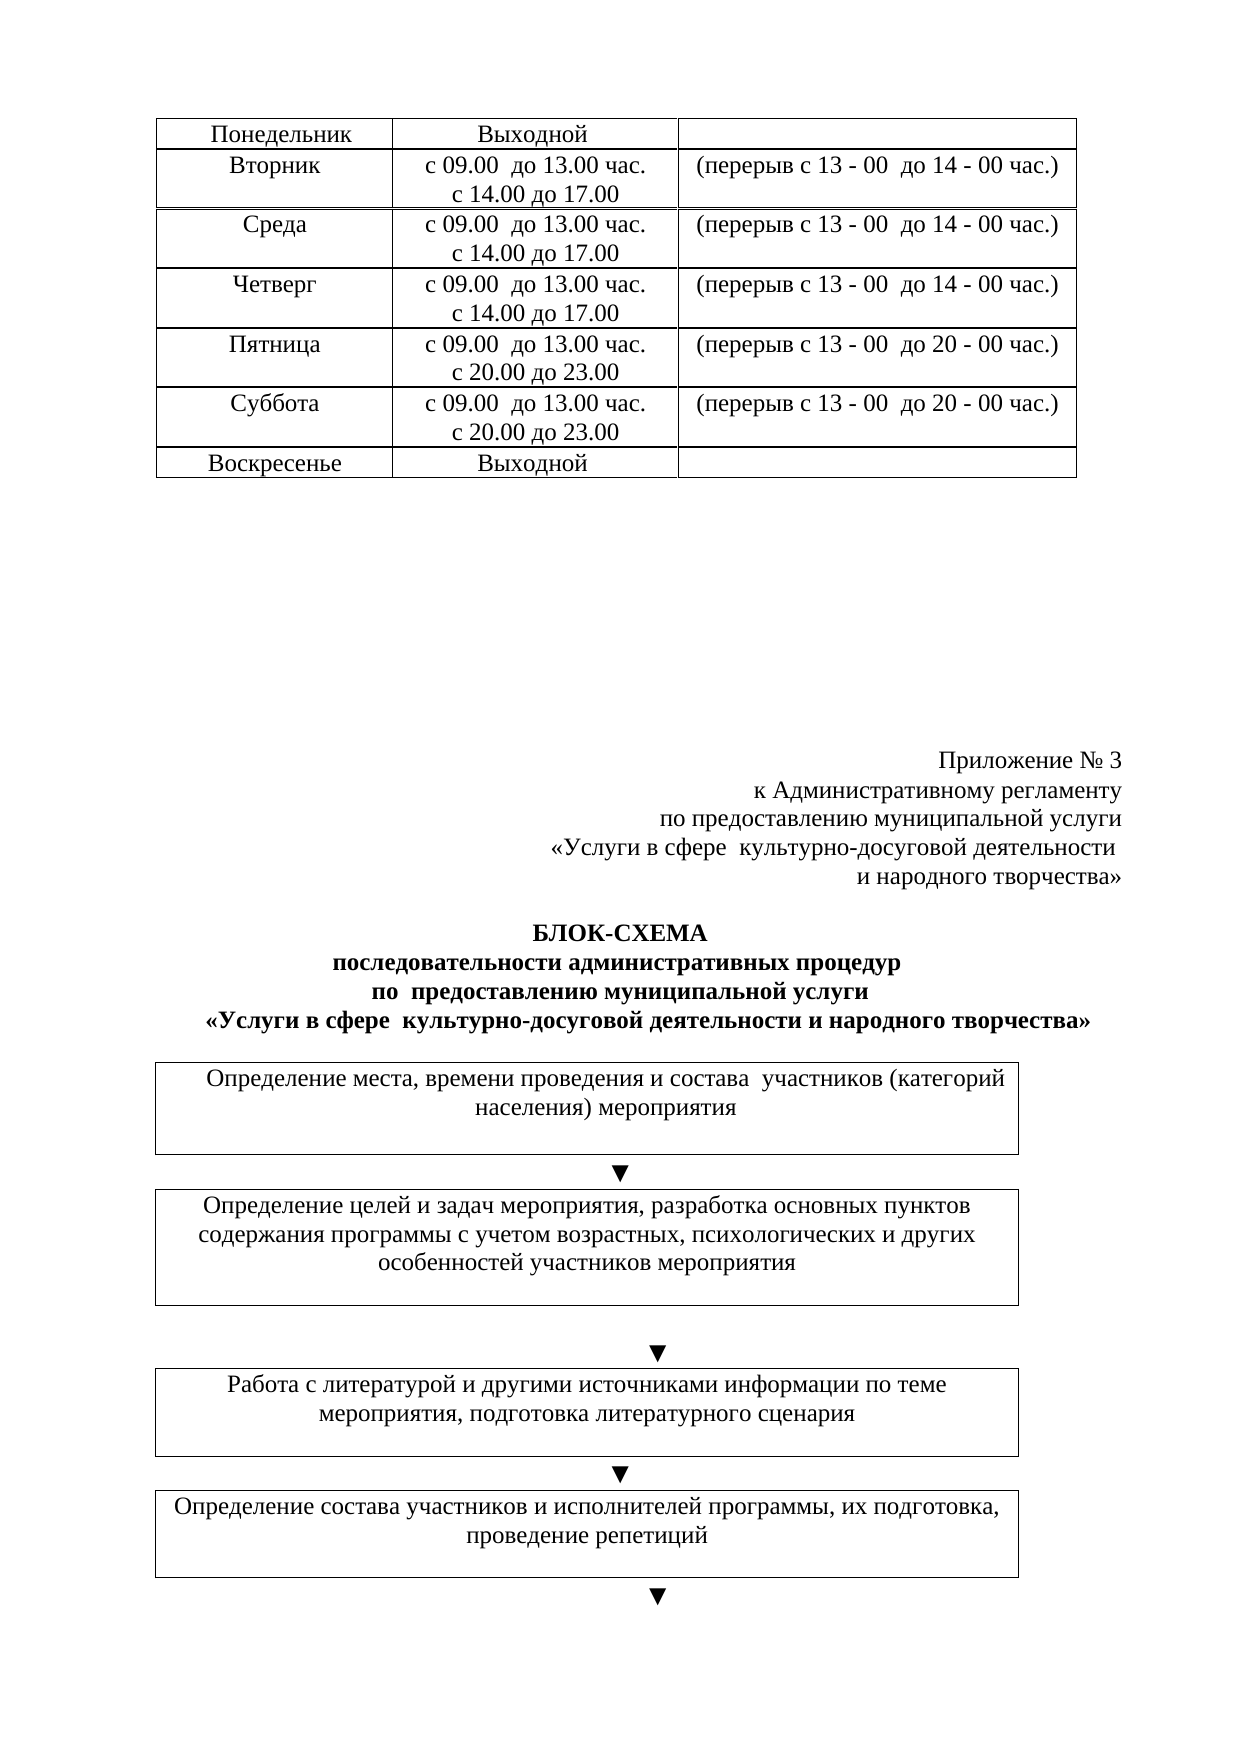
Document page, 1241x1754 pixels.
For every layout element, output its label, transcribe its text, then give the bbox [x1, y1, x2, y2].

text и народного творчества» [118, 861, 1122, 890]
table_header Выходной [393, 119, 677, 148]
text последовательности административных процедур [118, 947, 1122, 976]
table_header [679, 119, 1076, 148]
table_cell с 09.00 до 13.00 час. с 14.00 до 17.00 [393, 210, 677, 267]
table_cell (перерыв с 13 - 00 до 20 - 00 час.) [679, 388, 1076, 446]
text ▼ [118, 1578, 1122, 1612]
text к Административному регламенту [118, 775, 1122, 803]
table_cell [679, 448, 1076, 477]
table_cell (перерыв с 13 - 00 до 20 - 00 час.) [679, 329, 1076, 386]
table_cell с 09.00 до 13.00 час. с 14.00 до 17.00 [393, 269, 677, 327]
table_header Определение целей и задач мероприятия, разработка основных пунктов содержания программы с учетом возрастных, психологических и других особенностей участников мероприятия [156, 1190, 1018, 1305]
text по предоставлению муниципальной услуги [118, 976, 1122, 1005]
table_cell Вторник [157, 150, 392, 207]
table_cell Пятница [157, 329, 392, 386]
text ▼ [118, 1335, 1122, 1368]
text Приложение № 3 [118, 741, 1122, 775]
table_header Работа с литературой и другими источниками информации по теме мероприятия, подготовка литературного сценария [156, 1369, 1018, 1456]
text «Услуги в сфере культурно-досуговой деятельности и народного творчества» [118, 1005, 1122, 1033]
table_cell с 09.00 до 13.00 час. с 20.00 до 23.00 [393, 329, 677, 386]
text «Услуги в сфере культурно-досуговой деятельности [118, 832, 1122, 861]
table_cell Суббота [157, 388, 392, 446]
table_cell Четверг [157, 269, 392, 327]
table_header Определение места, времени проведения и состава участников (категорий населения) мероприятия [156, 1063, 1018, 1154]
table_cell Выходной [393, 448, 677, 477]
table_header Определение состава участников и исполнителей программы, их подготовка, проведение репетиций [156, 1491, 1018, 1577]
table_cell Среда [157, 210, 392, 267]
table_cell с 09.00 до 13.00 час. с 20.00 до 23.00 [393, 388, 677, 446]
text ▼ [118, 1155, 1122, 1189]
table_cell Воскресенье [157, 448, 392, 477]
text БЛОК-СХЕМА [118, 918, 1122, 947]
table_cell (перерыв с 13 - 00 до 14 - 00 час.) [679, 150, 1076, 207]
table_header Понедельник [157, 119, 392, 148]
table_cell (перерыв с 13 - 00 до 14 - 00 час.) [679, 269, 1076, 327]
table_cell с 09.00 до 13.00 час. с 14.00 до 17.00 [393, 150, 677, 207]
text ▼ [118, 1457, 1122, 1490]
table_cell (перерыв с 13 - 00 до 14 - 00 час.) [679, 210, 1076, 267]
text по предоставлению муниципальной услуги [118, 803, 1122, 832]
